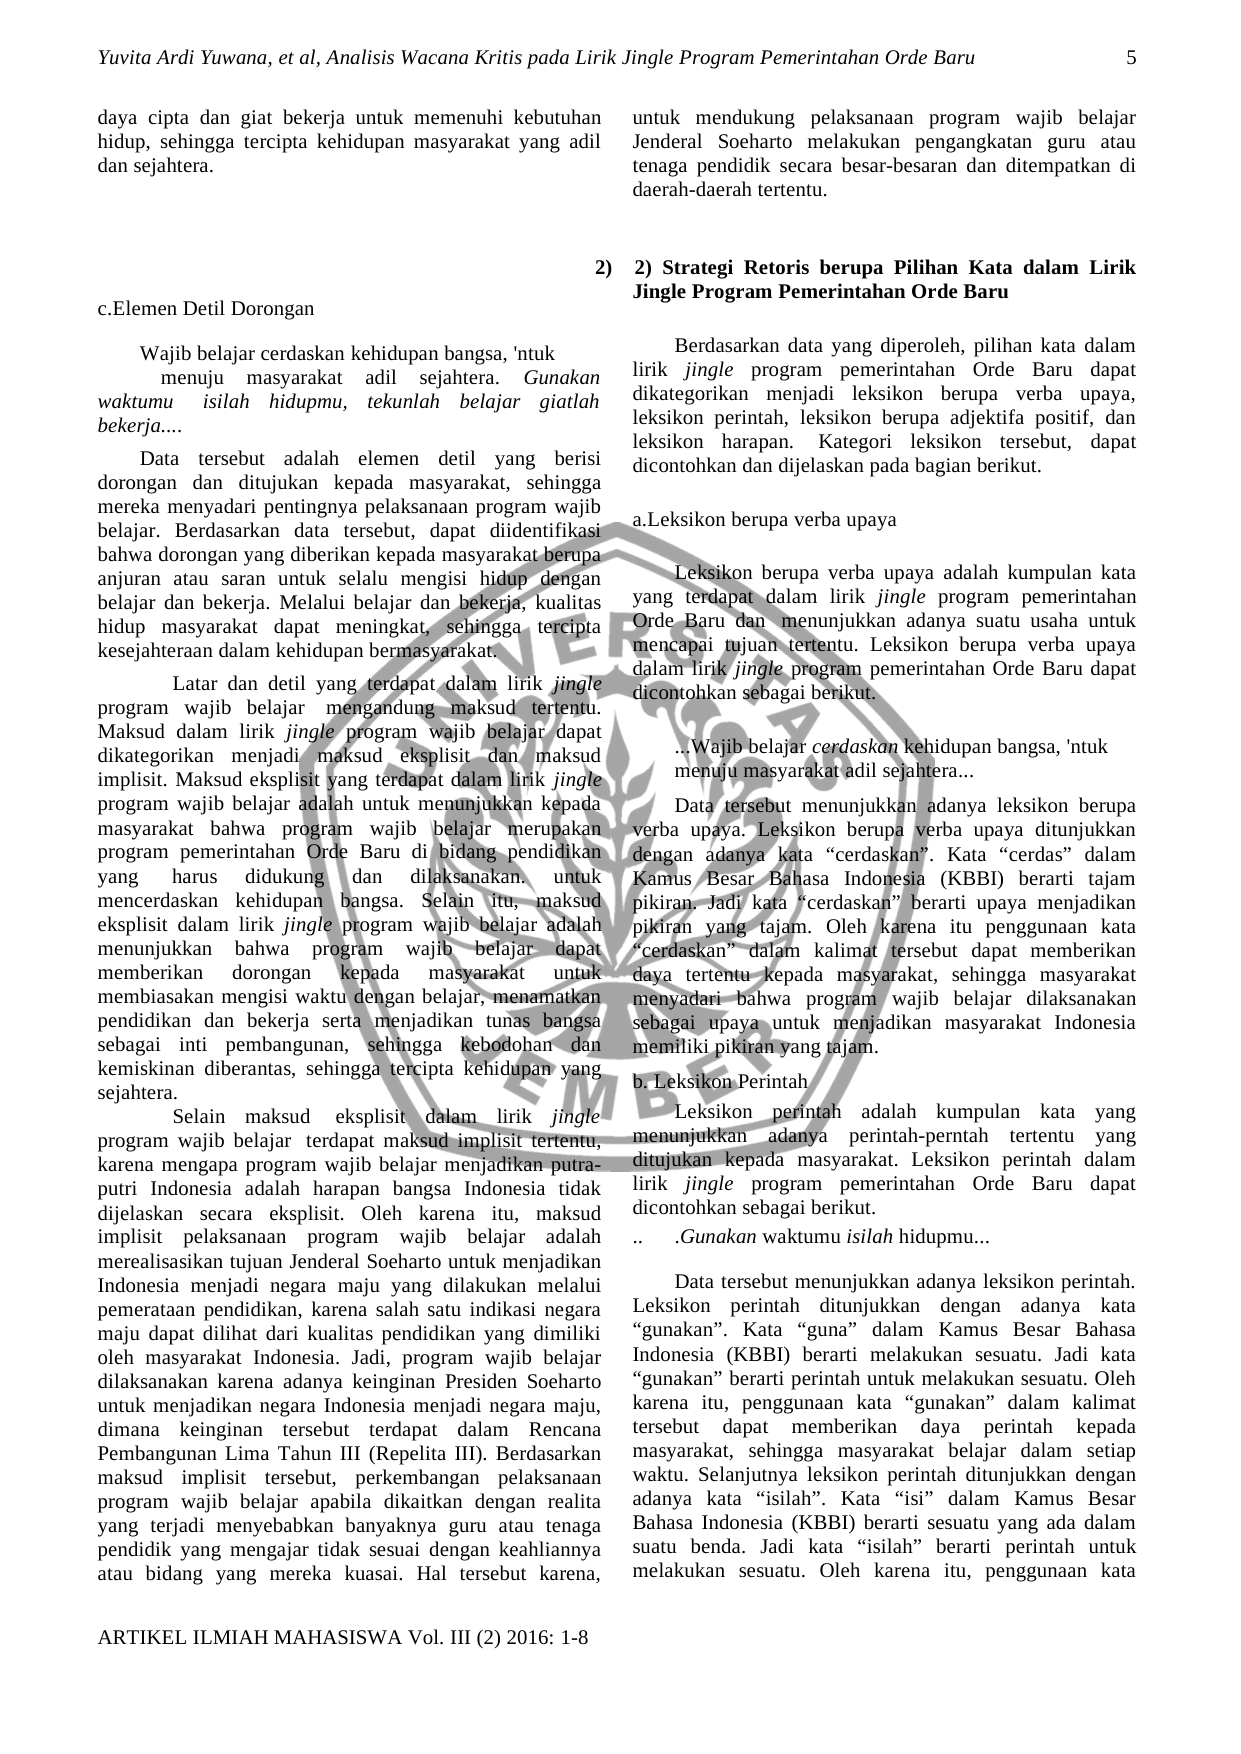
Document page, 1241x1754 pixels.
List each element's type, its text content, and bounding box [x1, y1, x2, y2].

text c.Elemen Detil Dorongan [97, 296, 602, 320]
picture [226, 447, 1008, 1247]
text Berdasarkan data yang diperoleh, pilihan kata dalam lirik jingle program pemerintahan Orde Baru dapat dikategorikan menjadi leksikon berupa verba upaya, leksikon perintah, leksikon berupa adjektifa positif, dan leksikon harapan. Kategori leksikon tersebut, dapat dicontohkan dan dijelaskan pada bagian berikut. [617, 332, 1137, 477]
text Selain maksud eksplisit dalam lirik jingle program wajib belajar terdapat maksud implisit tertentu, karena mengapa program wajib belajar menjadikan putra-putri Indonesia adalah harapan bangsa Indonesia tidak dijelaskan secara eksplisit. Oleh karena itu, maksud implisit pelaksanaan program wajib belajar adalah merealisasikan tujuan Jenderal Soeharto untuk menjadikan Indonesia menjadi negara maju yang dilakukan melalui pemerataan pendidikan, karena salah satu indikasi negara maju dapat dilihat dari kualitas pendidikan yang dimiliki oleh masyarakat Indonesia. Jadi, program wajib belajar dilaksanakan karena adanya keinginan Presiden Soeharto untuk menjadikan negara Indonesia menjadi negara maju, dimana keinginan tersebut terdapat dalam Rencana Pembangunan Lima Tahun III (Repelita III). Berdasarkan maksud implisit tersebut, perkembangan pelaksanaan program wajib belajar apabila dikaitkan dengan realita yang terjadi menyebabkan banyaknya guru atau tenaga pendidik yang mengajar tidak sesuai dengan keahliannya atau bidang yang mereka kuasai. Hal tersebut karena, [97, 1104, 602, 1585]
text Data tersebut menunjukkan adanya leksikon perintah. Leksikon perintah ditunjukkan dengan adanya kata “gunakan”. Kata “guna” dalam Kamus Besar Bahasa Indonesia (KBBI) berarti melakukan sesuatu. Jadi kata “gunakan” berarti perintah untuk melakukan sesuatu. Oleh karena itu, penggunaan kata “gunakan” dalam kalimat tersebut dapat memberikan daya perintah kepada masyarakat, sehingga masyarakat belajar dalam setiap waktu. Selanjutnya leksikon perintah ditunjukkan dengan adanya kata “isilah”. Kata “isi” dalam Kamus Besar Bahasa Indonesia (KBBI) berarti sesuatu yang ada dalam suatu benda. Jadi kata “isilah” berarti perintah untuk melakukan sesuatu. Oleh karena itu, penggunaan kata [632, 1269, 1137, 1582]
text ...Wajib belajar cerdaskan kehidupan bangsa, 'ntuk menuju masyarakat adil sejahtera... [632, 734, 1137, 782]
text untuk mendukung pelaksanaan program wajib belajar Jenderal Soeharto melakukan pengangkatan guru atau tenaga pendidik secara besar-besaran dan ditempatkan di daerah-daerah tertentu. [632, 105, 1137, 201]
text Latar dan detil yang terdapat dalam lirik jingle program wajib belajar mengandung maksud tertentu. Maksud dalam lirik jingle program wajib belajar dapat dikategorikan menjadi maksud eksplisit dan maksud implisit. Maksud eksplisit yang terdapat dalam lirik jingle program wajib belajar adalah untuk menunjukkan kepada masyarakat bahwa program wajib belajar merupakan program pemerintahan Orde Baru di bidang pendidikan yang harus didukung dan dilaksanakan. untuk mencerdaskan kehidupan bangsa. Selain itu, maksud eksplisit dalam lirik jingle program wajib belajar adalah menunjukkan bahwa program wajib belajar dapat memberikan dorongan kepada masyarakat untuk membiasakan mengisi waktu dengan belajar, menamatkan pendidikan dan bekerja serta menjadikan tunas bangsa sebagai inti pembangunan, sehingga kebodohan dan kemiskinan diberantas, sehingga tercipta kehidupan yang sejahtera. [97, 671, 602, 1104]
text a.Leksikon berupa verba upaya [632, 506, 1137, 530]
text Leksikon berupa verba upaya adalah kumpulan kata yang terdapat dalam lirik jingle program pemerintahan Orde Baru dan menunjukkan adanya suatu usaha untuk mencapai tujuan tertentu. Leksikon berupa verba upaya dalam lirik jingle program pemerintahan Orde Baru dapat dicontohkan sebagai berikut. [632, 560, 1137, 704]
text .. .Gunakan waktumu isilah hidupmu... [632, 1224, 1137, 1248]
text 2) 2) Strategi Retoris berupa Pilihan Kata dalam Lirik Jingle Program Pemerintahan Orde Baru [617, 255, 1137, 303]
text Wajib belajar cerdaskan kehidupan bangsa, 'ntuk menuju masyarakat adil sejahtera. Gunakan waktumu isilah hidupmu, tekunlah belajar giatlah bekerja.... [97, 341, 602, 437]
text Data tersebut adalah elemen detil yang berisi dorongan dan ditujukan kepada masyarakat, sehingga mereka menyadari pentingnya pelaksanaan program wajib belajar. Berdasarkan data tersebut, dapat diidentifikasi bahwa dorongan yang diberikan kepada masyarakat berupa anjuran atau saran untuk selalu mengisi hidup dengan belajar dan bekerja. Melalui belajar dan bekerja, kualitas hidup masyarakat dapat meningkat, sehingga tercipta kesejahteraan dalam kehidupan bermasyarakat. [97, 446, 602, 662]
text Data tersebut menunjukkan adanya leksikon berupa verba upaya. Leksikon berupa verba upaya ditunjukkan dengan adanya kata “cerdaskan”. Kata “cerdas” dalam Kamus Besar Bahasa Indonesia (KBBI) berarti tajam pikiran. Jadi kata “cerdaskan” berarti upaya menjadikan pikiran yang tajam. Oleh karena itu penggunaan kata “cerdaskan” dalam kalimat tersebut dapat memberikan daya tertentu kepada masyarakat, sehingga masyarakat menyadari bahwa program wajib belajar dilaksanakan sebagai upaya untuk menjadikan masyarakat Indonesia memiliki pikiran yang tajam. [632, 793, 1137, 1058]
text daya cipta dan giat bekerja untuk memenuhi kebutuhan hidup, sehingga tercipta kehidupan masyarakat yang adil dan sejahtera. [97, 105, 602, 177]
text b. Leksikon Perintah [632, 1069, 1137, 1093]
text Leksikon perintah adalah kumpulan kata yang menunjukkan adanya perintah-perntah tertentu yang ditujukan kepada masyarakat. Leksikon perintah dalam lirik jingle program pemerintahan Orde Baru dapat dicontohkan sebagai berikut. [632, 1099, 1137, 1219]
